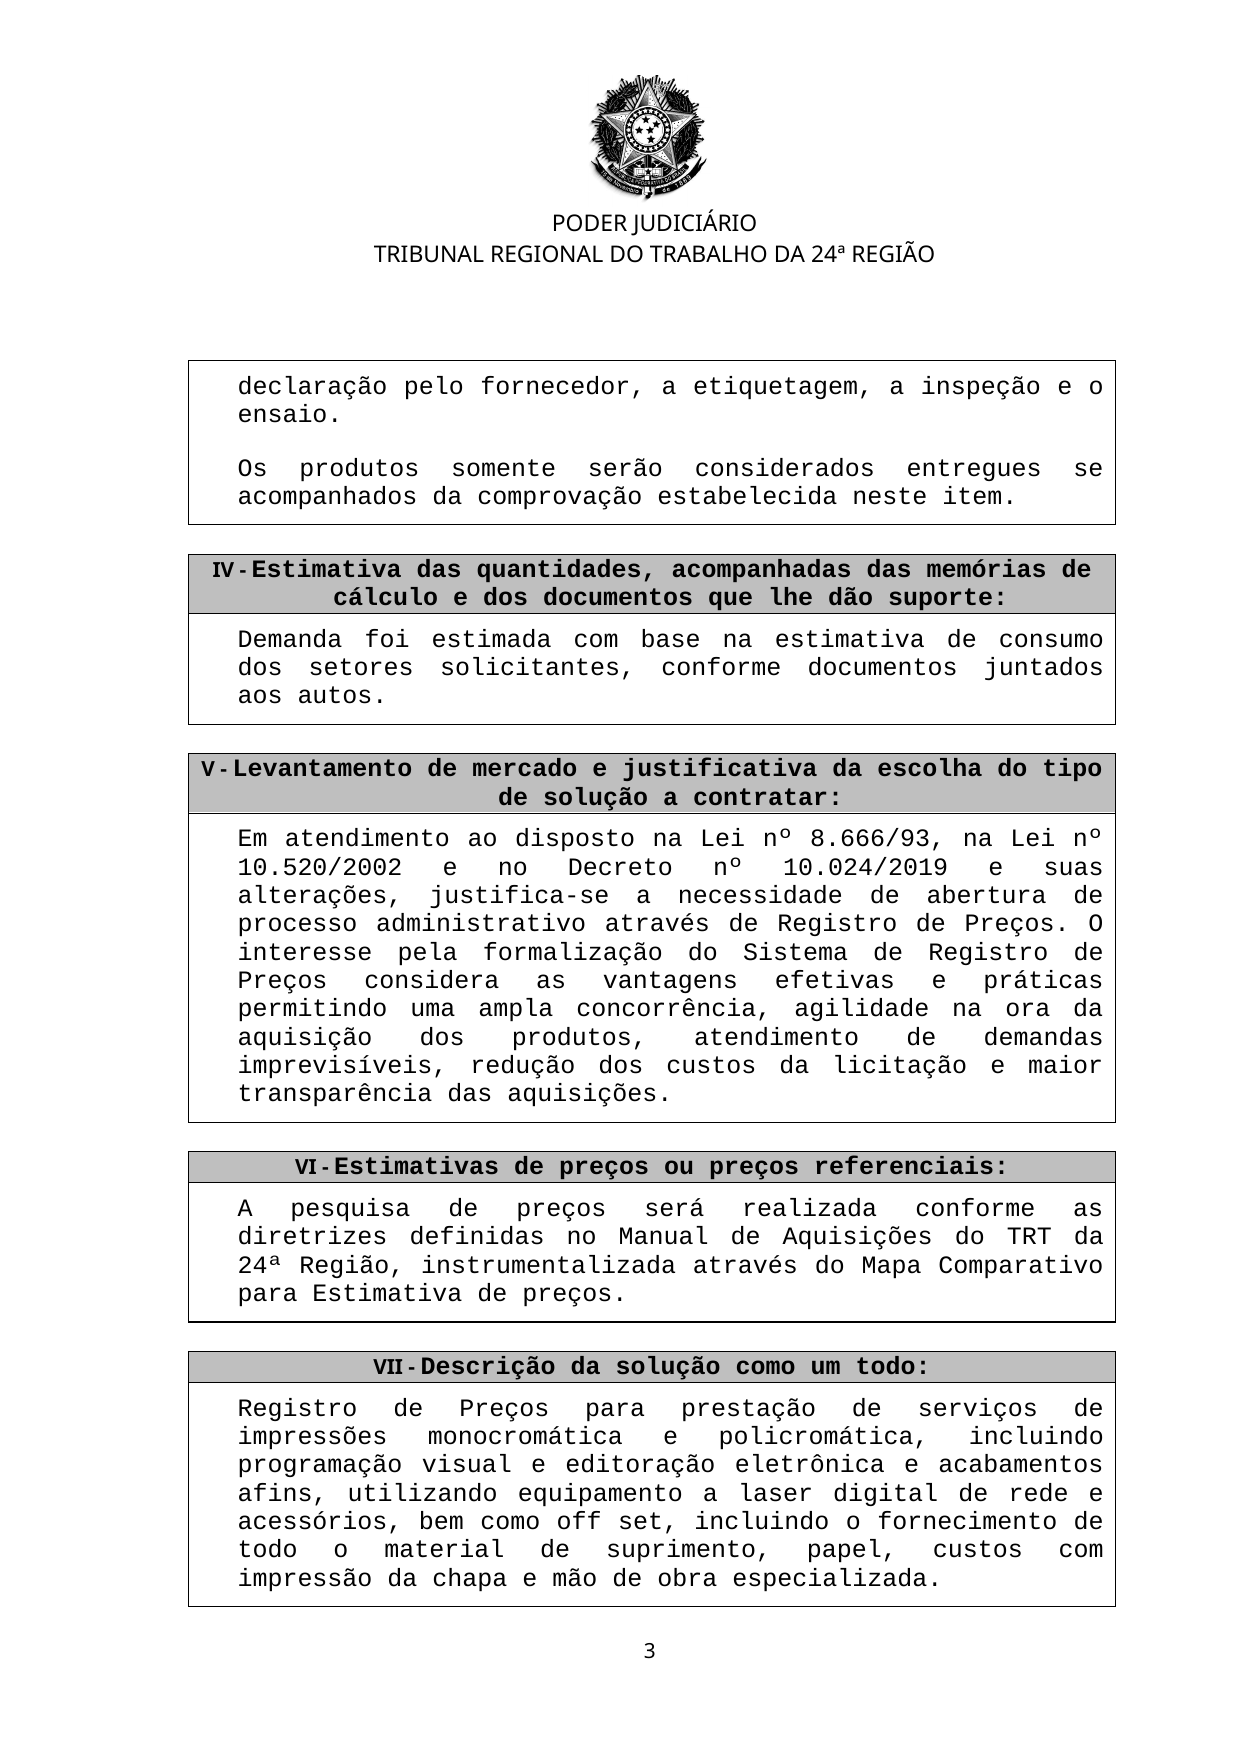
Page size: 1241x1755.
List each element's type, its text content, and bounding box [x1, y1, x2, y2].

table_cell A pesquisa de preços será realizada conforme as diretrizes definidas no Manual de Aquisições do TRT da 24ª Região, instrumentalizada através do Mapa Comparativo para Estimativa de preços. [189, 1183, 1115, 1321]
table_cell Registro de Preços para prestação de serviços de impressões monocromática e policromática, incluindo programação visual e editoração eletrônica e acabamentos afins, utilizando equipamento a laser digital de rede e acessórios, bem como off set, incluindo o fornecimento de todo o material de suprimento, papel, custos com impressão da chapa e mão de obra especializada. [189, 1383, 1115, 1606]
table_cell Em atendimento ao disposto na Lei nº 8.666/93, na Lei nº 10.520/2002 e no Decreto nº 10.024/2019 e suas alterações, justifica-se a necessidade de abertura de processo administrativo através de Registro de Preços. O interesse pela formalização do Sistema de Registro de Preços considera as vantagens efetivas e práticas permitindo uma ampla concorrência, agilidade na ora da aquisição dos produtos, atendimento de demandas imprevisíveis, redução dos custos da licitação e maior transparência das aquisições. [189, 814, 1115, 1122]
table_header Descrição da solução como um todo: [189, 1352, 1115, 1382]
table_cell Demanda foi estimada com base na estimativa de consumo dos setores solicitantes, conforme documentos juntados aos autos. [189, 614, 1115, 724]
table_cell declaração pelo fornecedor, a etiquetagem, a inspeção e o ensaio. Os produtos somente serão considerados entregues se acompanhados da comprovação estabelecida neste item. [189, 361, 1115, 524]
table_header Estimativas de preços ou preços referenciais: [189, 1152, 1115, 1182]
table_header Levantamento de mercado e justificativa da escolha do tipo de solução a contratar: [189, 754, 1115, 812]
table_header Estimativa das quantidades, acompanhadas das memórias de cálculo e dos documentos que lhe dão suporte: [189, 555, 1115, 613]
